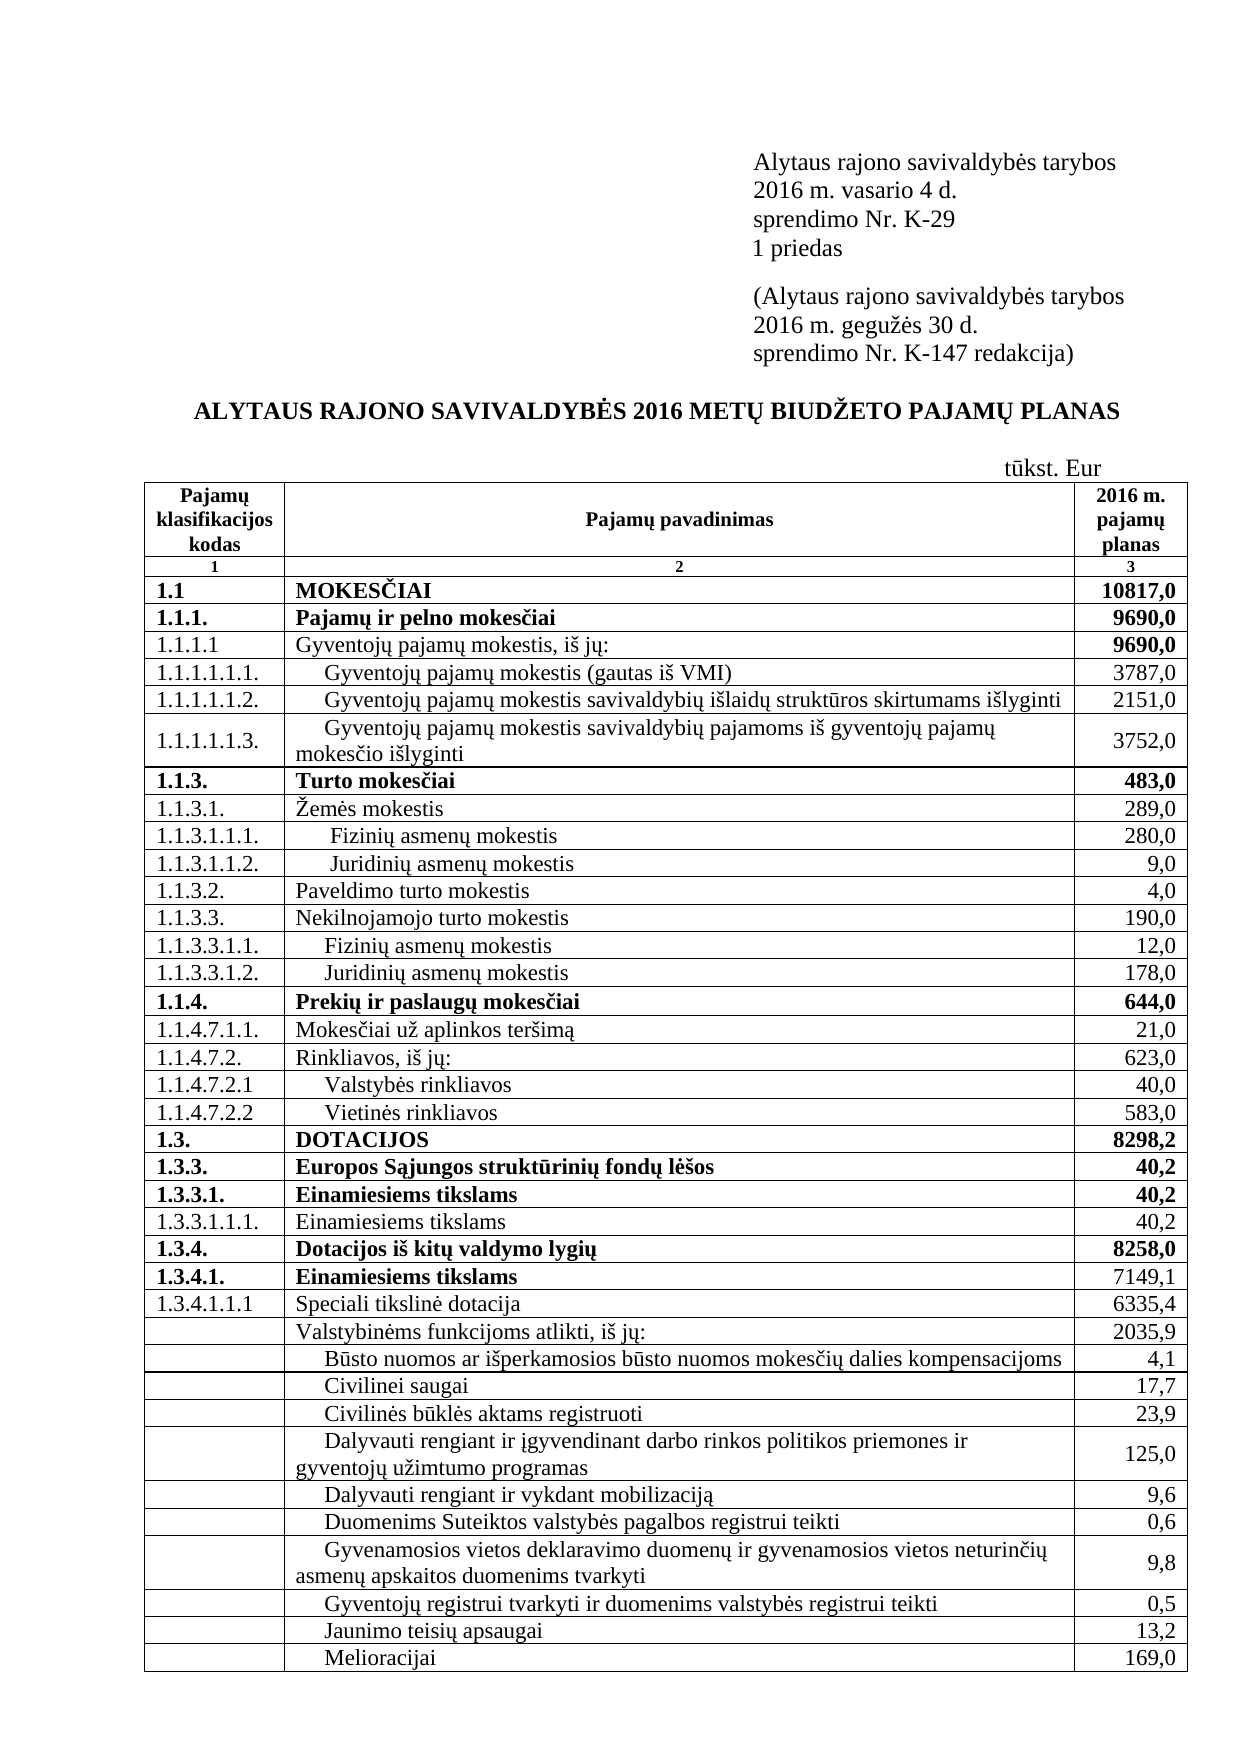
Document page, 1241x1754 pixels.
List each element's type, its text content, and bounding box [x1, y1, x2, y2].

table_header Pajamų pavadinimas [285, 483, 1074, 556]
table_cell Civilinės būklės aktams registruoti [285, 1400, 1074, 1426]
table_cell 40,2 [1075, 1153, 1187, 1180]
table_cell [145, 1509, 284, 1535]
table_cell Melioracijai [285, 1644, 1074, 1671]
table_cell 1.1.3.3. [145, 905, 284, 931]
text 2016 m. gegužės 30 d. [133, 310, 1181, 338]
table_cell 1.1 [145, 577, 284, 603]
table_cell [145, 1590, 284, 1616]
table_cell Dalyvauti rengiant ir įgyvendinant darbo rinkos politikos priemones ir gyventojų užimtumo programas [285, 1427, 1074, 1480]
table_cell 1.1.3.3.1.1. [145, 932, 284, 958]
table_cell Dotacijos iš kitų valdymo lygių [285, 1236, 1074, 1262]
table_cell 8298,2 [1075, 1126, 1187, 1152]
table_cell 190,0 [1075, 905, 1187, 931]
table_cell Speciali tikslinė dotacija [285, 1290, 1074, 1317]
table_cell [145, 1345, 284, 1371]
text 1 priedas [752, 233, 1181, 262]
table_cell 8258,0 [1075, 1236, 1187, 1262]
table_cell Pajamų ir pelno mokesčiai [285, 604, 1074, 631]
table_cell Europos Sąjungos struktūrinių fondų lėšos [285, 1153, 1074, 1180]
table_cell 1.3.3.1. [145, 1181, 284, 1207]
table_cell 1.1.3.1. [145, 795, 284, 821]
text sprendimo Nr. K-29 [133, 204, 1181, 233]
table_cell 9,0 [1075, 850, 1187, 876]
table_cell 7149,1 [1075, 1263, 1187, 1289]
table_cell 10817,0 [1075, 577, 1187, 603]
table_cell 21,0 [1075, 1016, 1187, 1043]
table_cell 1.1.1.1.1.3. [145, 714, 284, 766]
table_cell [145, 1400, 284, 1426]
table_cell 40,2 [1075, 1181, 1187, 1207]
table_cell 4,1 [1075, 1345, 1187, 1371]
table_cell Mokesčiai už aplinkos teršimą [285, 1016, 1074, 1043]
table_cell 1.3.3. [145, 1153, 284, 1180]
text tūkst. Eur [133, 453, 1181, 482]
table_cell Einamiesiems tikslams [285, 1263, 1074, 1289]
table_cell Civilinei saugai [285, 1373, 1074, 1399]
table_cell [145, 1373, 284, 1399]
table_header 2016 m. pajamų planas [1075, 483, 1187, 556]
table_cell 1 [145, 557, 284, 576]
table_cell 17,7 [1075, 1373, 1187, 1399]
table_cell Gyvenamosios vietos deklaravimo duomenų ir gyvenamosios vietos neturinčių asmenų apskaitos duomenims tvarkyti [285, 1536, 1074, 1588]
table_cell Gyventojų pajamų mokestis (gautas iš VMI) [285, 659, 1074, 685]
table_cell 13,2 [1075, 1617, 1187, 1643]
table_cell Paveldimo turto mokestis [285, 877, 1074, 903]
table_cell 40,0 [1075, 1071, 1187, 1097]
table_cell [145, 1644, 284, 1671]
table_cell 178,0 [1075, 959, 1187, 986]
table_cell 1.1.4.7.2. [145, 1044, 284, 1070]
table_cell Rinkliavos, iš jų: [285, 1044, 1074, 1070]
table_cell Gyventojų pajamų mokestis savivaldybių pajamoms iš gyventojų pajamų mokesčio išlyginti [285, 714, 1074, 766]
table_cell 644,0 [1075, 987, 1187, 1015]
table_cell Nekilnojamojo turto mokestis [285, 905, 1074, 931]
table_cell 1.1.3.1.1.1. [145, 822, 284, 849]
table_cell 4,0 [1075, 877, 1187, 903]
table_cell Valstybinėms funkcijoms atlikti, iš jų: [285, 1318, 1074, 1344]
table_cell Žemės mokestis [285, 795, 1074, 821]
table_cell 2 [285, 557, 1074, 576]
table_cell 1.1.4.7.2.2 [145, 1099, 284, 1125]
table_cell [145, 1481, 284, 1507]
text (Alytaus rajono savivaldybės tarybos [133, 281, 1181, 310]
table_cell 9690,0 [1075, 604, 1187, 631]
table_cell MOKESČIAI [285, 577, 1074, 603]
table_cell 1.1.4.7.2.1 [145, 1071, 284, 1097]
table_cell 1.3.4.1. [145, 1263, 284, 1289]
table_header Pajamų klasifikacijos kodas [145, 483, 284, 556]
table_cell 0,5 [1075, 1590, 1187, 1616]
table_cell 1.1.3.2. [145, 877, 284, 903]
table_cell 289,0 [1075, 795, 1187, 821]
table_cell 1.3. [145, 1126, 284, 1152]
table_cell 483,0 [1075, 768, 1187, 794]
table_cell Einamiesiems tikslams [285, 1181, 1074, 1207]
table_cell 3752,0 [1075, 714, 1187, 766]
table_cell DOTACIJOS [285, 1126, 1074, 1152]
table_cell [145, 1318, 284, 1344]
table_cell 1.1.3.1.1.2. [145, 850, 284, 876]
table_cell Būsto nuomos ar išperkamosios būsto nuomos mokesčių dalies kompensacijoms [285, 1345, 1074, 1371]
text Alytaus rajono savivaldybės tarybos [133, 147, 1181, 176]
table_cell Prekių ir paslaugų mokesčiai [285, 987, 1074, 1015]
table_cell Dalyvauti rengiant ir vykdant mobilizaciją [285, 1481, 1074, 1507]
table_cell 125,0 [1075, 1427, 1187, 1480]
table_cell 12,0 [1075, 932, 1187, 958]
table_cell 0,6 [1075, 1509, 1187, 1535]
table_cell 2151,0 [1075, 686, 1187, 713]
table_cell 1.1.3. [145, 768, 284, 794]
table_cell Juridinių asmenų mokestis [285, 959, 1074, 986]
table_cell 3787,0 [1075, 659, 1187, 685]
table_cell Gyventojų registrui tvarkyti ir duomenims valstybės registrui teikti [285, 1590, 1074, 1616]
table_cell 23,9 [1075, 1400, 1187, 1426]
table_cell Duomenims Suteiktos valstybės pagalbos registrui teikti [285, 1509, 1074, 1535]
table_cell Valstybės rinkliavos [285, 1071, 1074, 1097]
table_cell 1.3.3.1.1.1. [145, 1208, 284, 1234]
table_cell 9,8 [1075, 1536, 1187, 1588]
table_cell 583,0 [1075, 1099, 1187, 1125]
table_cell 2035,9 [1075, 1318, 1187, 1344]
text 2016 m. vasario 4 d. [133, 176, 1181, 204]
table_cell Turto mokesčiai [285, 768, 1074, 794]
table_cell [145, 1617, 284, 1643]
table_cell [145, 1536, 284, 1588]
table_cell 9690,0 [1075, 632, 1187, 658]
table_cell 1.1.1. [145, 604, 284, 631]
table_cell 6335,4 [1075, 1290, 1187, 1317]
table_cell 1.1.4. [145, 987, 284, 1015]
table_cell Gyventojų pajamų mokestis savivaldybių išlaidų struktūros skirtumams išlyginti [285, 686, 1074, 713]
table_cell Gyventojų pajamų mokestis, iš jų: [285, 632, 1074, 658]
table_cell Einamiesiems tikslams [285, 1208, 1074, 1234]
table_cell 1.1.4.7.1.1. [145, 1016, 284, 1043]
table_cell Jaunimo teisių apsaugai [285, 1617, 1074, 1643]
table_cell 1.1.3.3.1.2. [145, 959, 284, 986]
table_cell [145, 1427, 284, 1480]
table_cell 3 [1075, 557, 1187, 576]
table_cell Fizinių asmenų mokestis [285, 822, 1074, 849]
text ALYTAUS RAJONO SAVIVALDYBĖS 2016 METŲ BIUDŽETO PAJAMŲ PLANAS [133, 396, 1181, 425]
text sprendimo Nr. K-147 redakcija) [133, 338, 1181, 367]
table_cell 280,0 [1075, 822, 1187, 849]
table_cell 9,6 [1075, 1481, 1187, 1507]
table_cell 1.1.1.1.1.2. [145, 686, 284, 713]
table_cell 1.3.4. [145, 1236, 284, 1262]
table_cell 1.1.1.1 [145, 632, 284, 658]
table_cell 40,2 [1075, 1208, 1187, 1234]
table_cell 169,0 [1075, 1644, 1187, 1671]
table_cell Juridinių asmenų mokestis [285, 850, 1074, 876]
table_cell Fizinių asmenų mokestis [285, 932, 1074, 958]
table_cell 623,0 [1075, 1044, 1187, 1070]
table_cell 1.3.4.1.1.1 [145, 1290, 284, 1317]
table_cell Vietinės rinkliavos [285, 1099, 1074, 1125]
table_cell 1.1.1.1.1.1. [145, 659, 284, 685]
